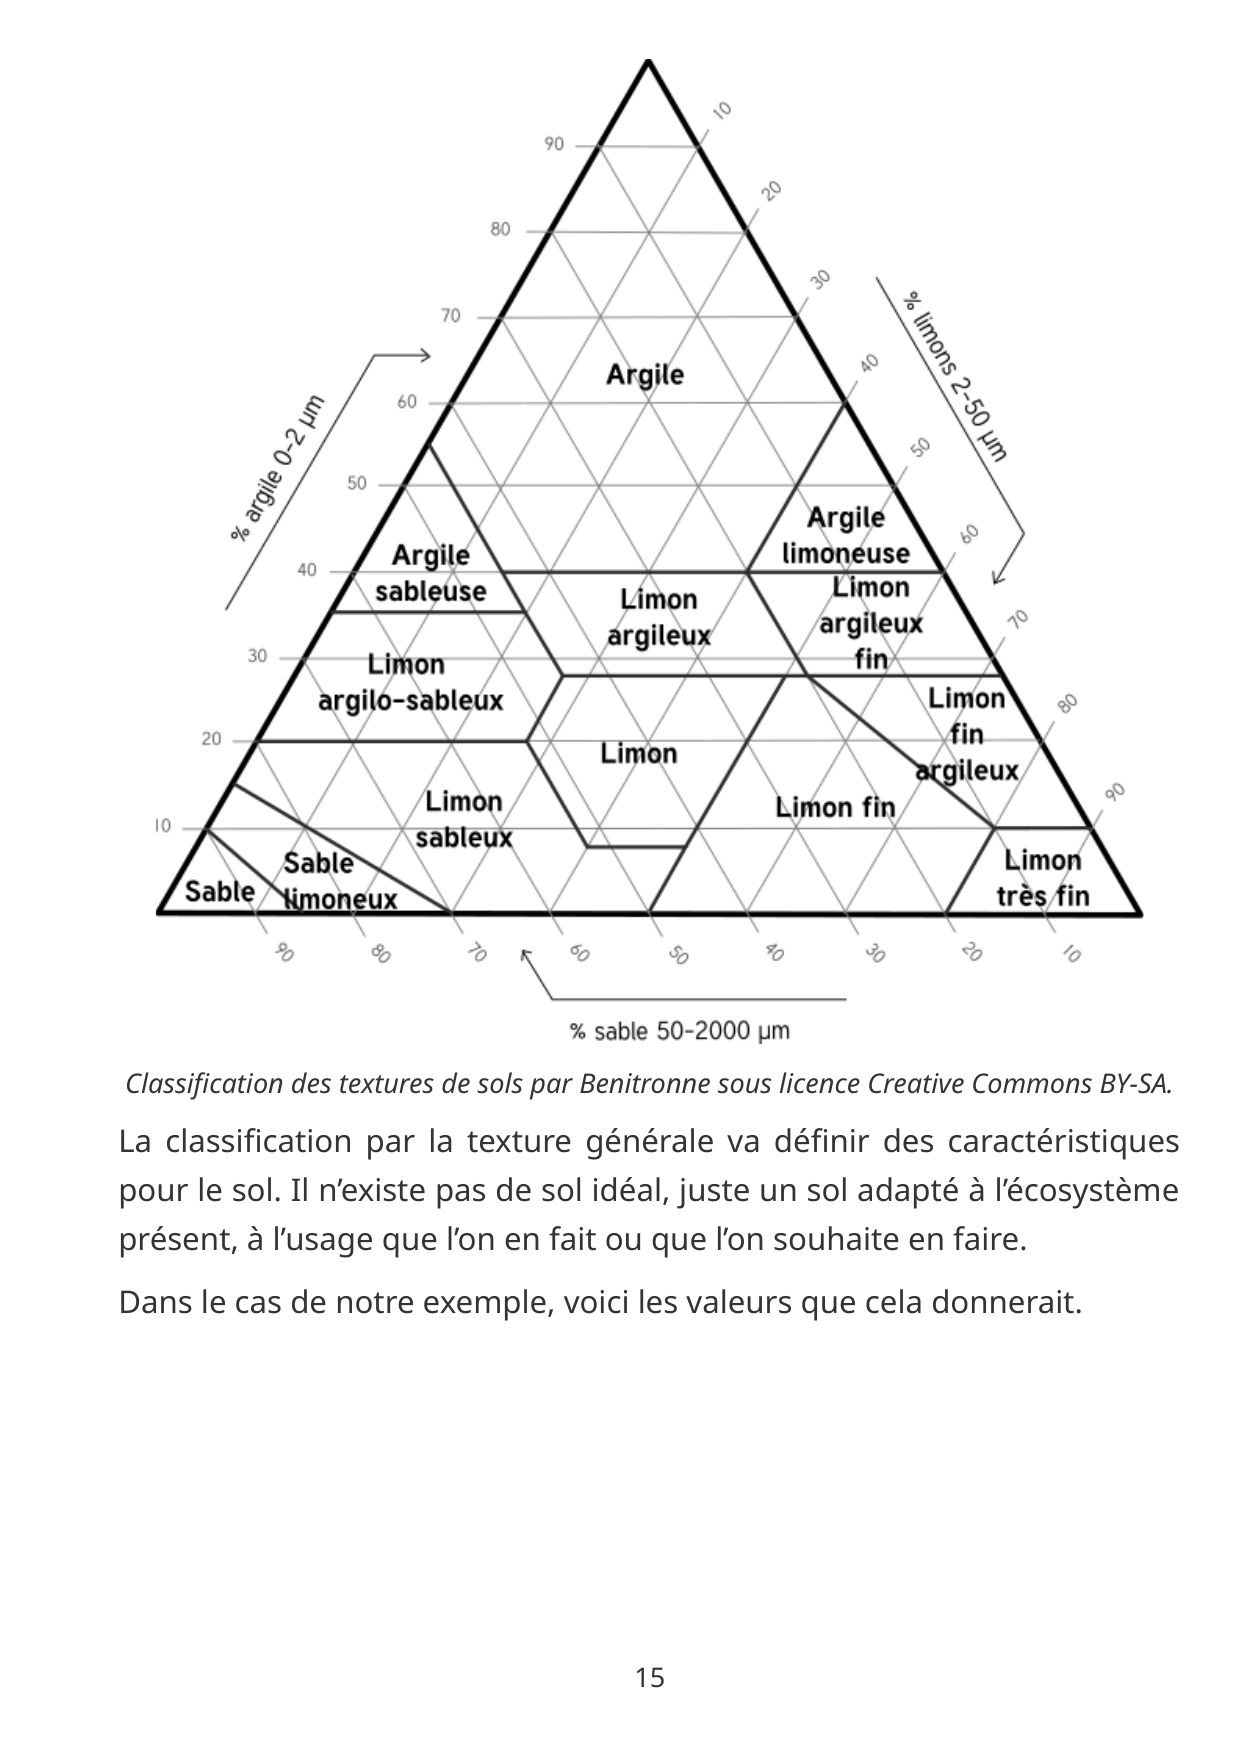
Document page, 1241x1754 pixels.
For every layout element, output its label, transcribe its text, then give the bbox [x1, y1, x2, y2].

text Dans le cas de notre exemple, voici les valeurs que cela donnerait. [118, 1280, 1181, 1323]
text Classification des textures de sols par Benitronne sous licence Creative Commons BY-SA. [118, 1064, 1181, 1101]
text La classification par la texture générale va définir des caractéristiques pour le sol. Il n’existe pas de sol idéal, juste un sol adapté à l’écosystème présent, à l’usage que l’on en fait ou que l’on souhaite en faire. [118, 1119, 1181, 1259]
picture [155, 59, 1144, 1044]
